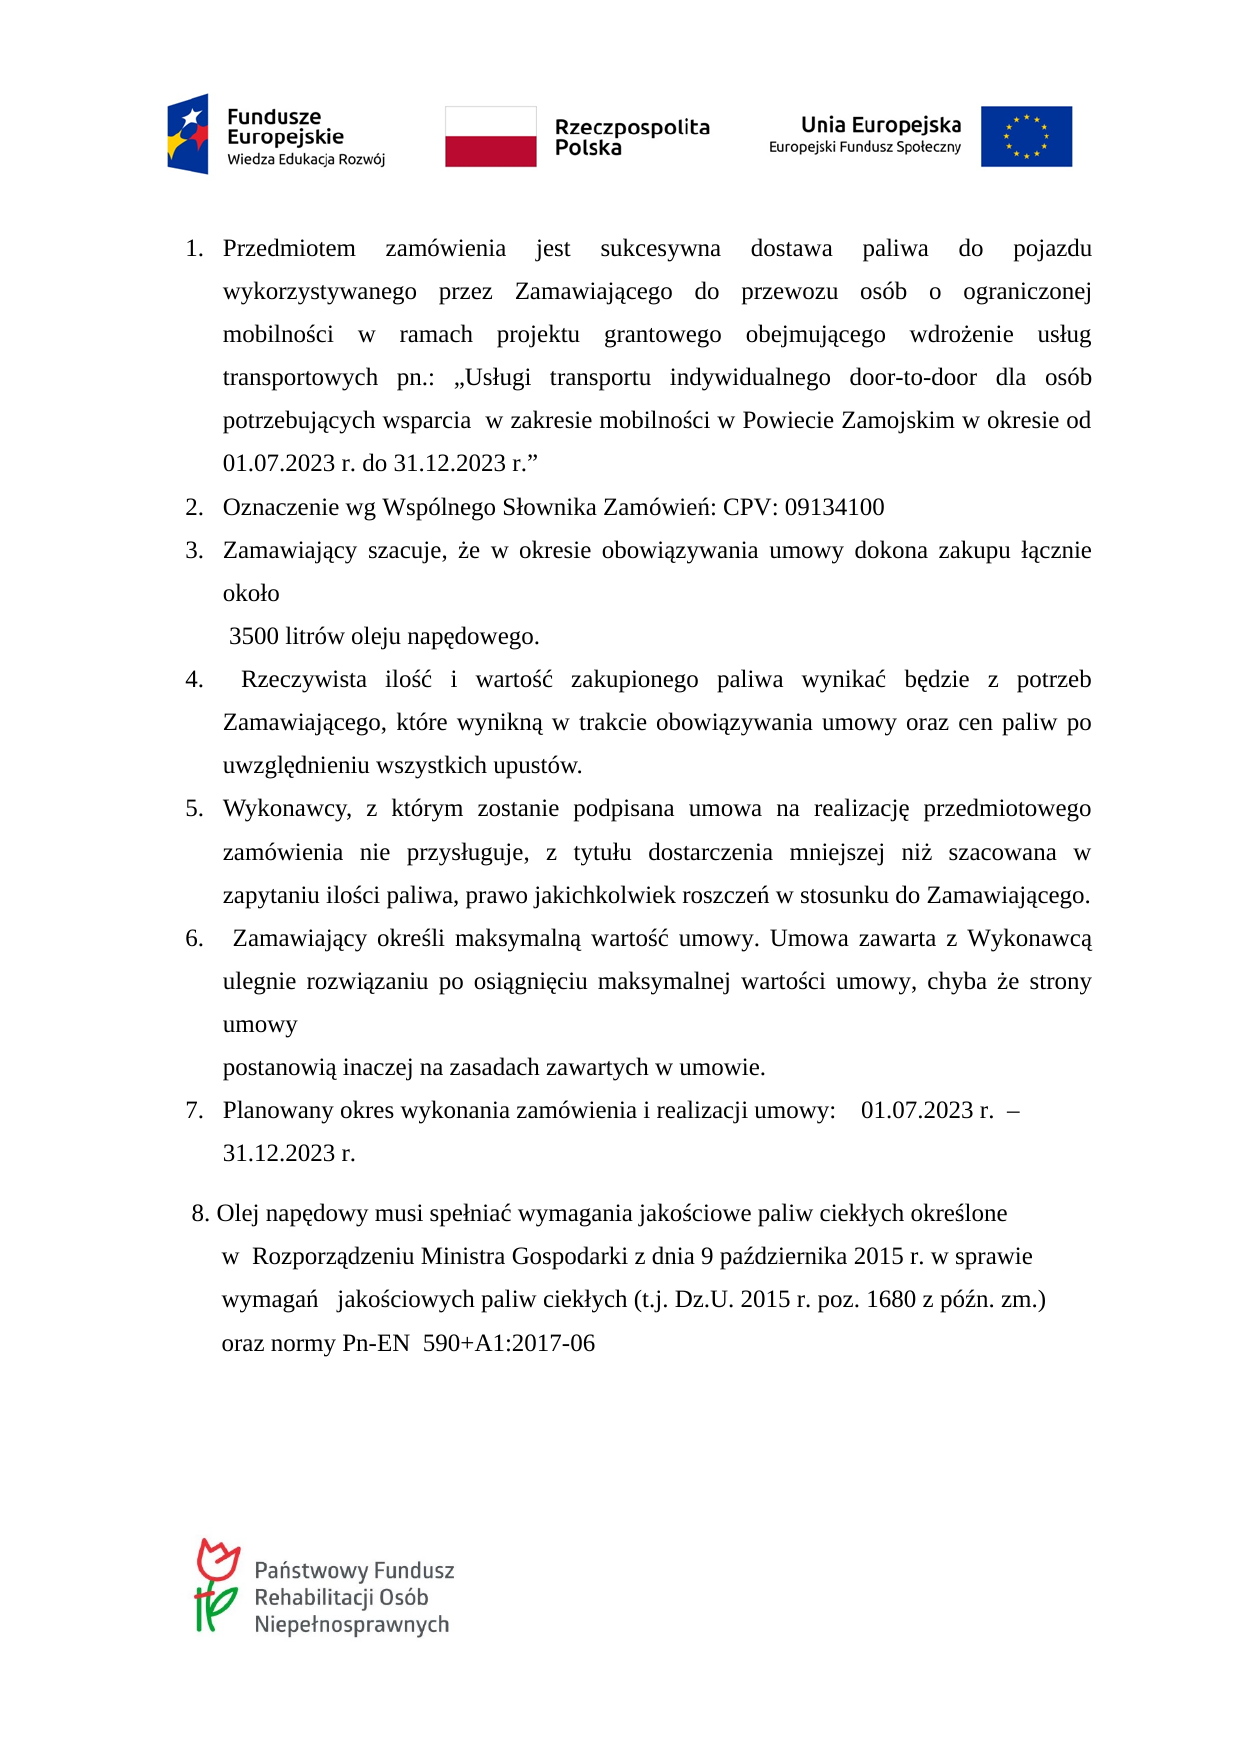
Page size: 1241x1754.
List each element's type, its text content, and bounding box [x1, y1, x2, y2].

list Oznaczenie wg Wspólnego Słownika Zamówień: CPV: 09134100 [185, 492, 1093, 520]
list Wykonawcy, z którym zostanie podpisana umowa na realizację przedmiotowego zamówienia nie przysługuje, z tytułu dostarczenia mniejszej niż szacowana w zapytaniu ilości paliwa, prawo jakichkolwiek roszczeń w stosunku do Zamawiającego. [185, 793, 1093, 908]
list Zamawiający szacuje, że w okresie obowiązywania umowy dokona zakupu łącznie około 3500 litrów oleju napędowego. [185, 535, 1093, 650]
picture [147, 73, 1092, 194]
list Przedmiotem zamówienia jest sukcesywna dostawa paliwa do pojazdu wykorzystywanego przez Zamawiającego do przewozu osób o ograniczonej mobilności w ramach projektu grantowego obejmującego wdrożenie usług transportowych pn.: „Usługi transportu indywidualnego door-to-door dla osób potrzebujących wsparcia w zakresie mobilności w Powiecie Zamojskim w okresie od 01.07.2023 r. do 31.12.2023 r.” [185, 233, 1093, 477]
list Planowany okres wykonania zamówienia i realizacji umowy: 01.07.2023 r. – [185, 1095, 1093, 1124]
picture [147, 1494, 500, 1681]
list Zamawiający określi maksymalną wartość umowy. Umowa zawarta z Wykonawcą ulegnie rozwiązaniu po osiągnięciu maksymalnej wartości umowy, chyba że strony umowy postanowią inaczej na zasadach zawartych w umowie. [185, 923, 1093, 1081]
text 31.12.2023 r. [148, 1138, 1093, 1167]
list Rzeczywista ilość i wartość zakupionego paliwa wynikać będzie z potrzeb Zamawiającego, które wynikną w trakcie obowiązywania umowy oraz cen paliw po uwzględnieniu wszystkich upustów. [185, 664, 1093, 779]
text 8. Olej napędowy musi spełniać wymagania jakościowe paliw ciekłych określone w Rozporządzeniu Ministra Gospodarki z dnia 9 października 2015 r. w sprawie wymagań jakościowych paliw ciekłych (t.j. Dz.U. 2015 r. poz. 1680 z późn. zm.) oraz normy Pn-EN 590+A1:2017-06 [148, 1198, 1093, 1356]
